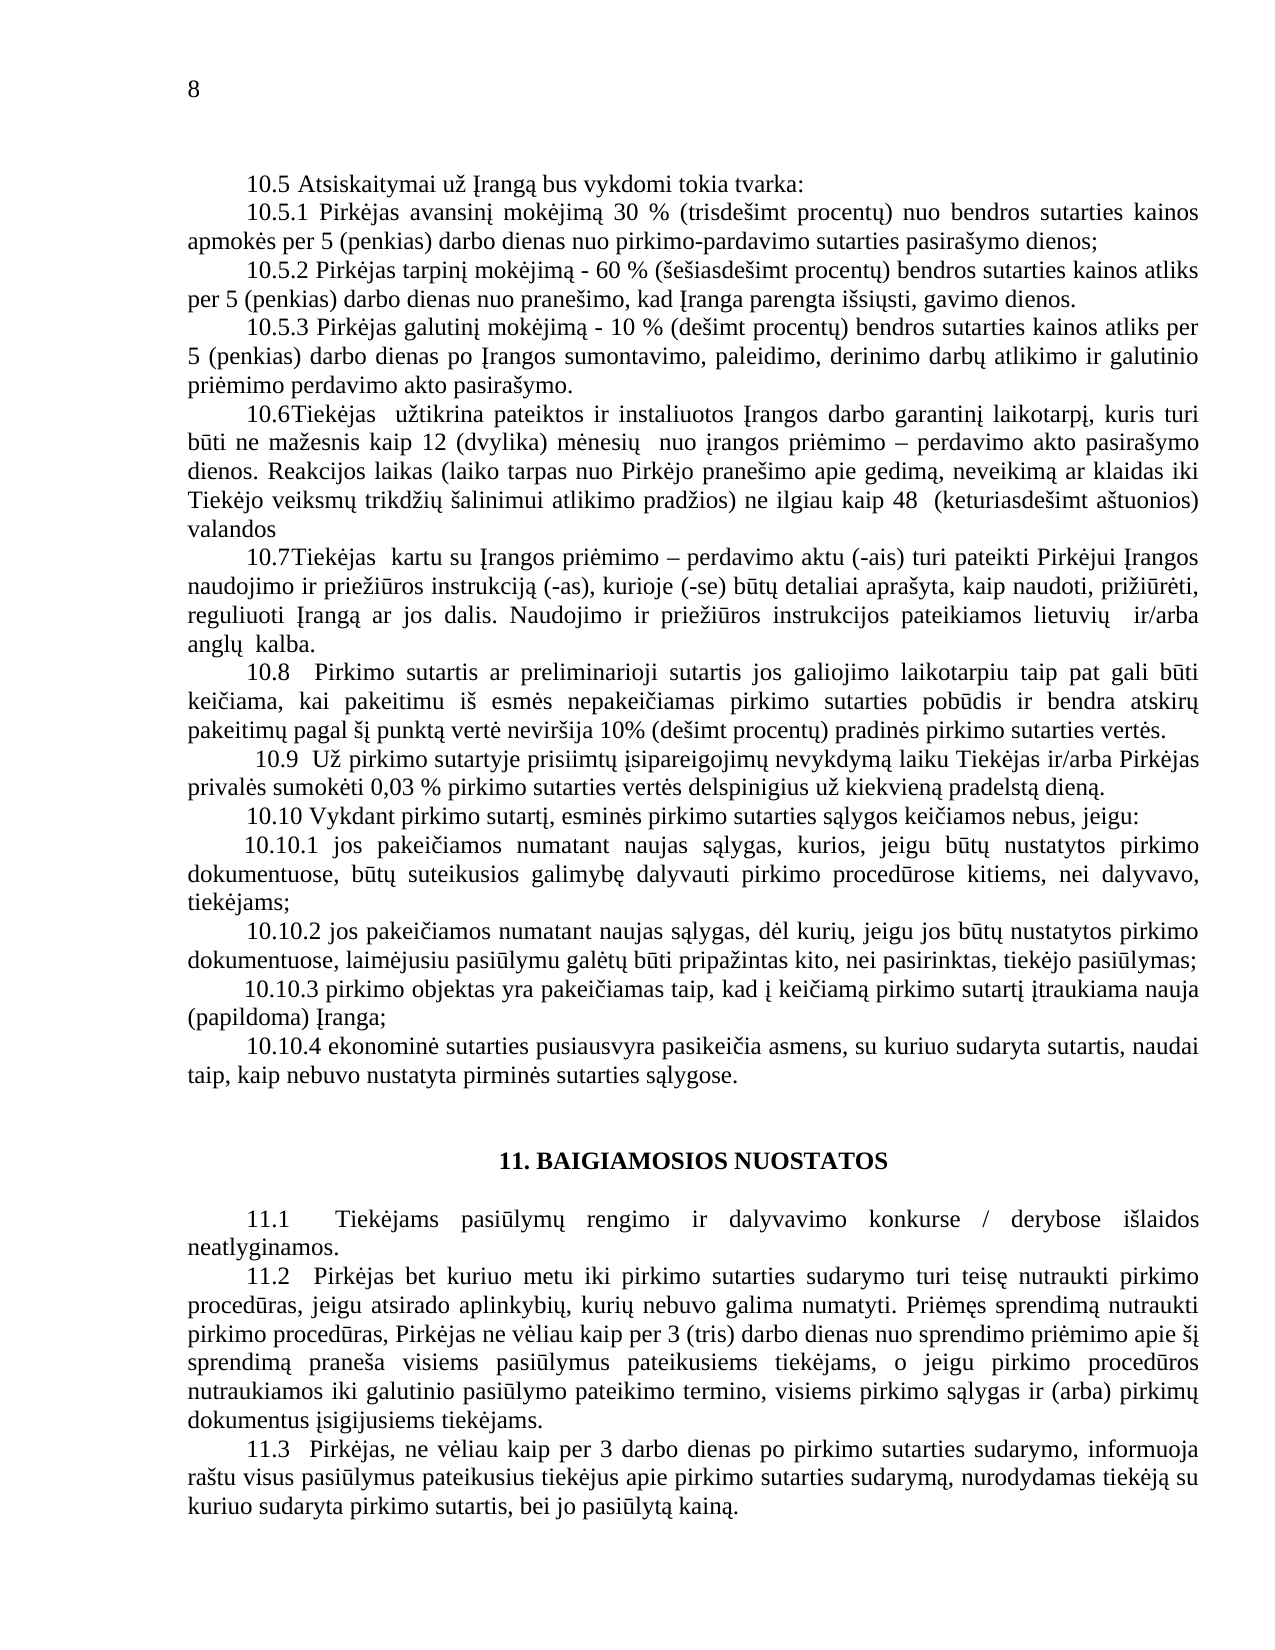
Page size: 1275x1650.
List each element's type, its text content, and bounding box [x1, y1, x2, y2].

list Pirkėjas, ne vėliau kaip per 3 darbo dienas po pirkimo sutarties sudarymo, informuoja raštu visus pasiūlymus pateikusius tiekėjus apie pirkimo sutarties sudarymą, nurodydamas tiekėją su kuriuo sudaryta pirkimo sutartis, bei jo pasiūlytą kainą. [187, 1434, 1200, 1520]
text 10.9 Už pirkimo sutartyje prisiimtų įsipareigojimų nevykdymą laiku Tiekėjas ir/arba Pirkėjas privalės sumokėti 0,03 % pirkimo sutarties vertės delspinigius už kiekvieną pradelstą dieną. [187, 744, 1200, 801]
list Pirkėjas bet kuriuo metu iki pirkimo sutarties sudarymo turi teisę nutraukti pirkimo procedūras, jeigu atsirado aplinkybių, kurių nebuvo galima numatyti. Priėmęs sprendimą nutraukti pirkimo procedūras, Pirkėjas ne vėliau kaip per 3 (tris) darbo dienas nuo sprendimo priėmimo apie šį sprendimą praneša visiems pasiūlymus pateikusiems tiekėjams, o jeigu pirkimo procedūros nutraukiamos iki galutinio pasiūlymo pateikimo termino, visiems pirkimo sąlygas ir (arba) pirkimų dokumentus įsigijusiems tiekėjams. [187, 1261, 1200, 1434]
text 10.5.2 Pirkėjas tarpinį mokėjimą - 60 % (šešiasdešimt procentų) bendros sutarties kainos atliks per 5 (penkias) darbo dienas nuo pranešimo, kad Įranga parengta išsiųsti, gavimo dienos. [187, 255, 1200, 312]
text 10.5.1 Pirkėjas avansinį mokėjimą 30 % (trisdešimt procentų) nuo bendros sutarties kainos apmokės per 5 (penkias) darbo dienas nuo pirkimo-pardavimo sutarties pasirašymo dienos; [187, 197, 1200, 255]
text 10.10.2 jos pakeičiamos numatant naujas sąlygas, dėl kurių, jeigu jos būtų nustatytos pirkimo dokumentuose, laimėjusiu pasiūlymu galėtų būti pripažintas kito, nei pasirinktas, tiekėjo pasiūlymas; [187, 916, 1200, 974]
list Tiekėjas kartu su Įrangos priėmimo – perdavimo aktu (-ais) turi pateikti Pirkėjui Įrangos naudojimo ir priežiūros instrukciją (-as), kurioje (-se) būtų detaliai aprašyta, kaip naudoti, prižiūrėti, reguliuoti Įrangą ar jos dalis. Naudojimo ir priežiūros instrukcijos pateikiamos lietuvių ir/arba anglų kalba. [187, 542, 1200, 657]
text 10.10.4 ekonominė sutarties pusiausvyra pasikeičia asmens, su kuriuo sudaryta sutartis, naudai taip, kaip nebuvo nustatyta pirminės sutarties sąlygose. [187, 1031, 1200, 1089]
list Atsiskaitymai už Įrangą bus vykdomi tokia tvarka: [187, 169, 1200, 197]
list Pirkimo sutartis ar preliminarioji sutartis jos galiojimo laikotarpiu taip pat gali būti keičiama, kai pakeitimu iš esmės nepakeičiamas pirkimo sutarties pobūdis ir bendra atskirų pakeitimų pagal šį punktą vertė neviršija 10% (dešimt procentų) pradinės pirkimo sutarties vertės. [187, 657, 1200, 744]
text 10.5.3 Pirkėjas galutinį mokėjimą - 10 % (dešimt procentų) bendros sutarties kainos atliks per 5 (penkias) darbo dienas po Įrangos sumontavimo, paleidimo, derinimo darbų atlikimo ir galutinio priėmimo perdavimo akto pasirašymo. [187, 312, 1200, 399]
text 10.10.3 pirkimo objektas yra pakeičiamas taip, kad į keičiamą pirkimo sutartį įtraukiama nauja (papildoma) Įranga; [187, 974, 1200, 1031]
text 10.10 Vykdant pirkimo sutartį, esminės pirkimo sutarties sąlygos keičiamos nebus, jeigu: [246, 801, 1200, 830]
text 10.10.1 jos pakeičiamos numatant naujas sąlygas, kurios, jeigu būtų nustatytos pirkimo dokumentuose, būtų suteikusios galimybę dalyvauti pirkimo procedūrose kitiems, nei dalyvavo, tiekėjams; [187, 830, 1200, 916]
list Tiekėjams pasiūlymų rengimo ir dalyvavimo konkurse / derybose išlaidos neatlyginamos. [187, 1204, 1200, 1261]
list Tiekėjas užtikrina pateiktos ir instaliuotos Įrangos darbo garantinį laikotarpį, kuris turi būti ne mažesnis kaip 12 (dvylika) mėnesių nuo įrangos priėmimo – perdavimo akto pasirašymo dienos. Reakcijos laikas (laiko tarpas nuo Pirkėjo pranešimo apie gedimą, neveikimą ar klaidas iki Tiekėjo veiksmų trikdžių šalinimui atlikimo pradžios) ne ilgiau kaip 48 (keturiasdešimt aštuonios) valandos [187, 399, 1200, 542]
subtitle Baigiamosios nuostatos [187, 1146, 1200, 1175]
